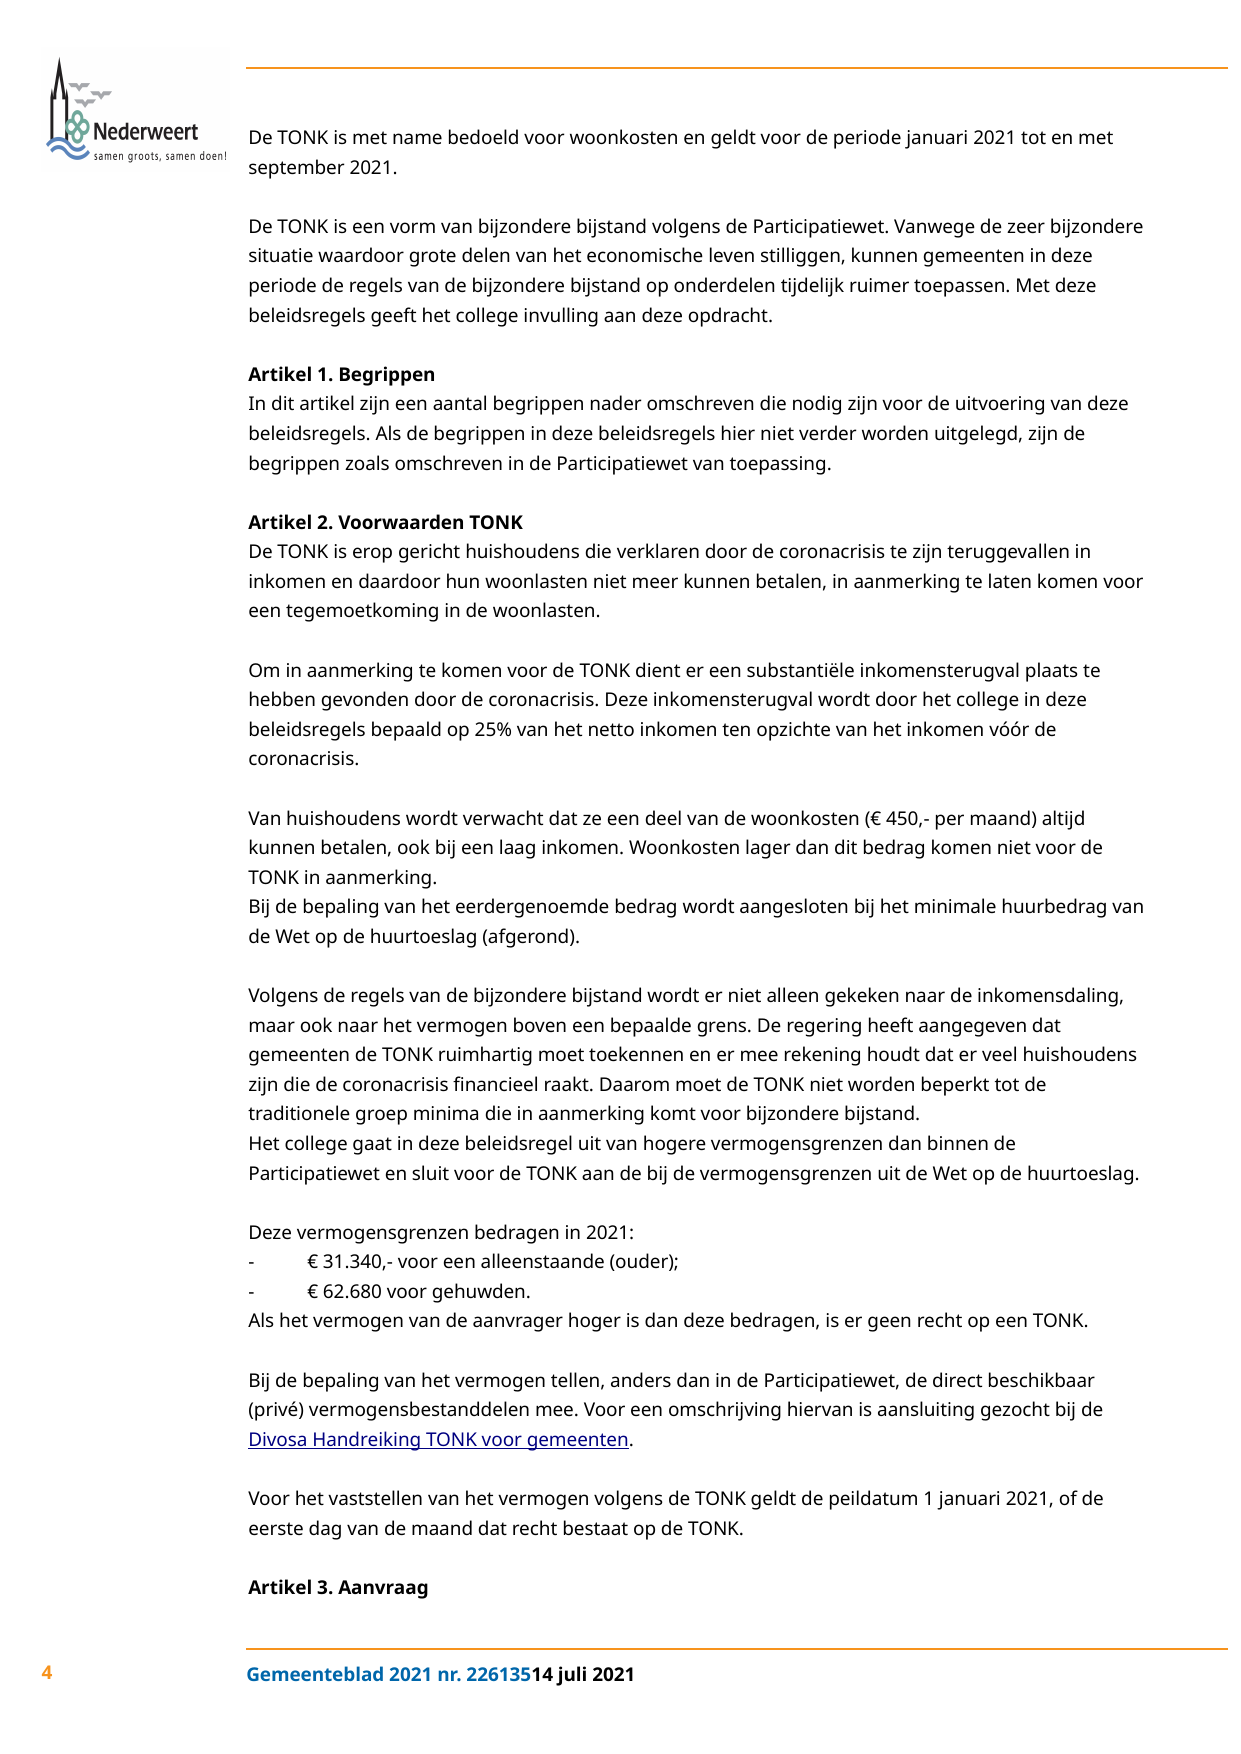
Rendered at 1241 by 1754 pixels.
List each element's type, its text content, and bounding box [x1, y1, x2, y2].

text De TONK is een vorm van bijzondere bijstand volgens de Participatiewet. Vanwege de zeer bijzondere situatie waardoor grote delen van het economische leven stilliggen, kunnen gemeenten in deze periode de regels van de bijzondere bijstand op onderdelen tijdelijk ruimer toepassen. Met deze beleidsregels geeft het college invulling aan deze opdracht. [248, 213, 1152, 328]
picture [41, 47, 231, 172]
text De TONK is erop gericht huishoudens die verklaren door de coronacrisis te zijn teruggevallen in inkomen en daardoor hun woonlasten niet meer kunnen betalen, in aanmerking te laten komen voor een tegemoetkoming in de woonlasten. [248, 538, 1152, 623]
text De TONK is met name bedoeld voor woonkosten en geldt voor de periode januari 2021 tot en met september 2021. [248, 124, 1152, 180]
text Bij de bepaling van het vermogen tellen, anders dan in de Participatiewet, de direct beschikbaar (privé) vermogensbestanddelen mee. Voor een omschrijving hiervan is aansluiting gezocht bij de Divosa Handreiking TONK voor gemeenten. [248, 1367, 1152, 1452]
text Volgens de regels van de bijzondere bijstand wordt er niet alleen gekeken naar de inkomensdaling, maar ook naar het vermogen boven een bepaalde grens. De regering heeft aangegeven dat gemeenten de TONK ruimhartig moet toekennen en er mee rekening houdt dat er veel huishoudens zijn die de coronacrisis financieel raakt. Daarom moet de TONK niet worden beperkt tot de traditionele groep minima die in aanmerking komt voor bijzondere bijstand. [248, 982, 1152, 1126]
text Deze vermogensgrenzen bedragen in 2021: [248, 1219, 1152, 1245]
text Artikel 3. Aanvraag [248, 1574, 1152, 1600]
text Om in aanmerking te komen voor de TONK dient er een substantiële inkomensterugval plaats te hebben gevonden door de coronacrisis. Deze inkomensterugval wordt door het college in deze beleidsregels bepaald op 25% van het netto inkomen ten opzichte van het inkomen vóór de coronacrisis. [248, 657, 1152, 771]
list € 62.680 voor gehuwden. [248, 1278, 1152, 1304]
text In dit artikel zijn een aantal begrippen nader omschreven die nodig zijn voor de uitvoering van deze beleidsregels. Als de begrippen in deze beleidsregels hier niet verder worden uitgelegd, zijn de begrippen zoals omschreven in de Participatiewet van toepassing. [248, 391, 1152, 476]
text Van huishoudens wordt verwacht dat ze een deel van de woonkosten (€ 450,- per maand) altijd kunnen betalen, ook bij een laag inkomen. Woonkosten lager dan dit bedrag komen niet voor de TONK in aanmerking. [248, 805, 1152, 890]
list € 31.340,- voor een alleenstaande (ouder); [248, 1248, 1152, 1274]
text Voor het vaststellen van het vermogen volgens de TONK geldt de peildatum 1 januari 2021, of de eerste dag van de maand dat recht bestaat op de TONK. [248, 1485, 1152, 1541]
text Als het vermogen van de aanvrager hoger is dan deze bedragen, is er geen recht op een TONK. [248, 1308, 1152, 1333]
text Het college gaat in deze beleidsregel uit van hogere vermogensgrenzen dan binnen de Participatiewet en sluit voor de TONK aan de bij de vermogensgrenzen uit de Wet op de huurtoeslag. [248, 1130, 1152, 1186]
text Artikel 2. Voorwaarden TONK [248, 509, 1152, 535]
text Bij de bepaling van het eerdergenoemde bedrag wordt aangesloten bij het minimale huurbedrag van de Wet op de huurtoeslag (afgerond). [248, 893, 1152, 949]
text Artikel 1. Begrippen [248, 361, 1152, 387]
